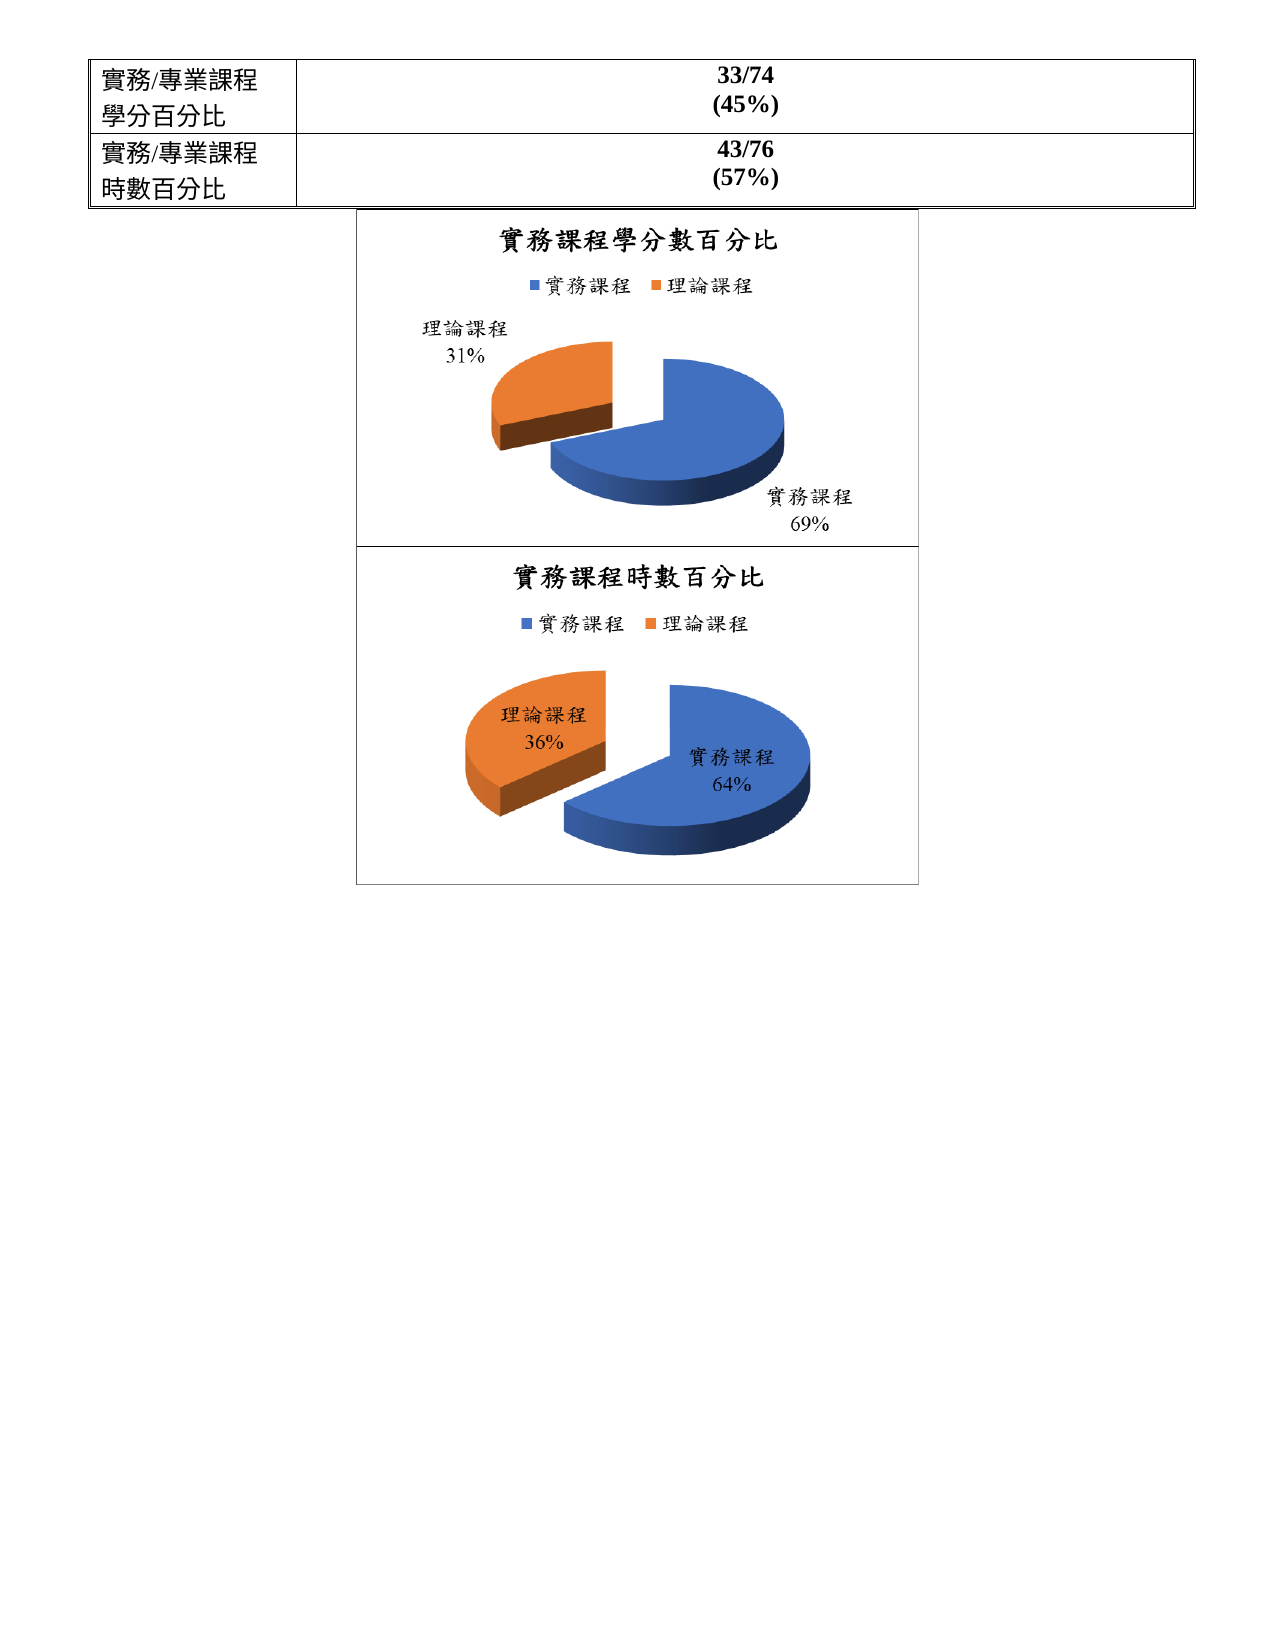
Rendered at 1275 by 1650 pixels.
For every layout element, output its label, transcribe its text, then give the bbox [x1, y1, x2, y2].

table_cell 實務/專業課程 時數百分比 [91, 134, 296, 206]
table_cell 43/76 (57%) [297, 134, 1193, 206]
picture [356, 209, 919, 885]
table_cell 實務/專業課程 學分百分比 [91, 60, 296, 133]
table_cell 33/74 (45%) [297, 60, 1193, 133]
